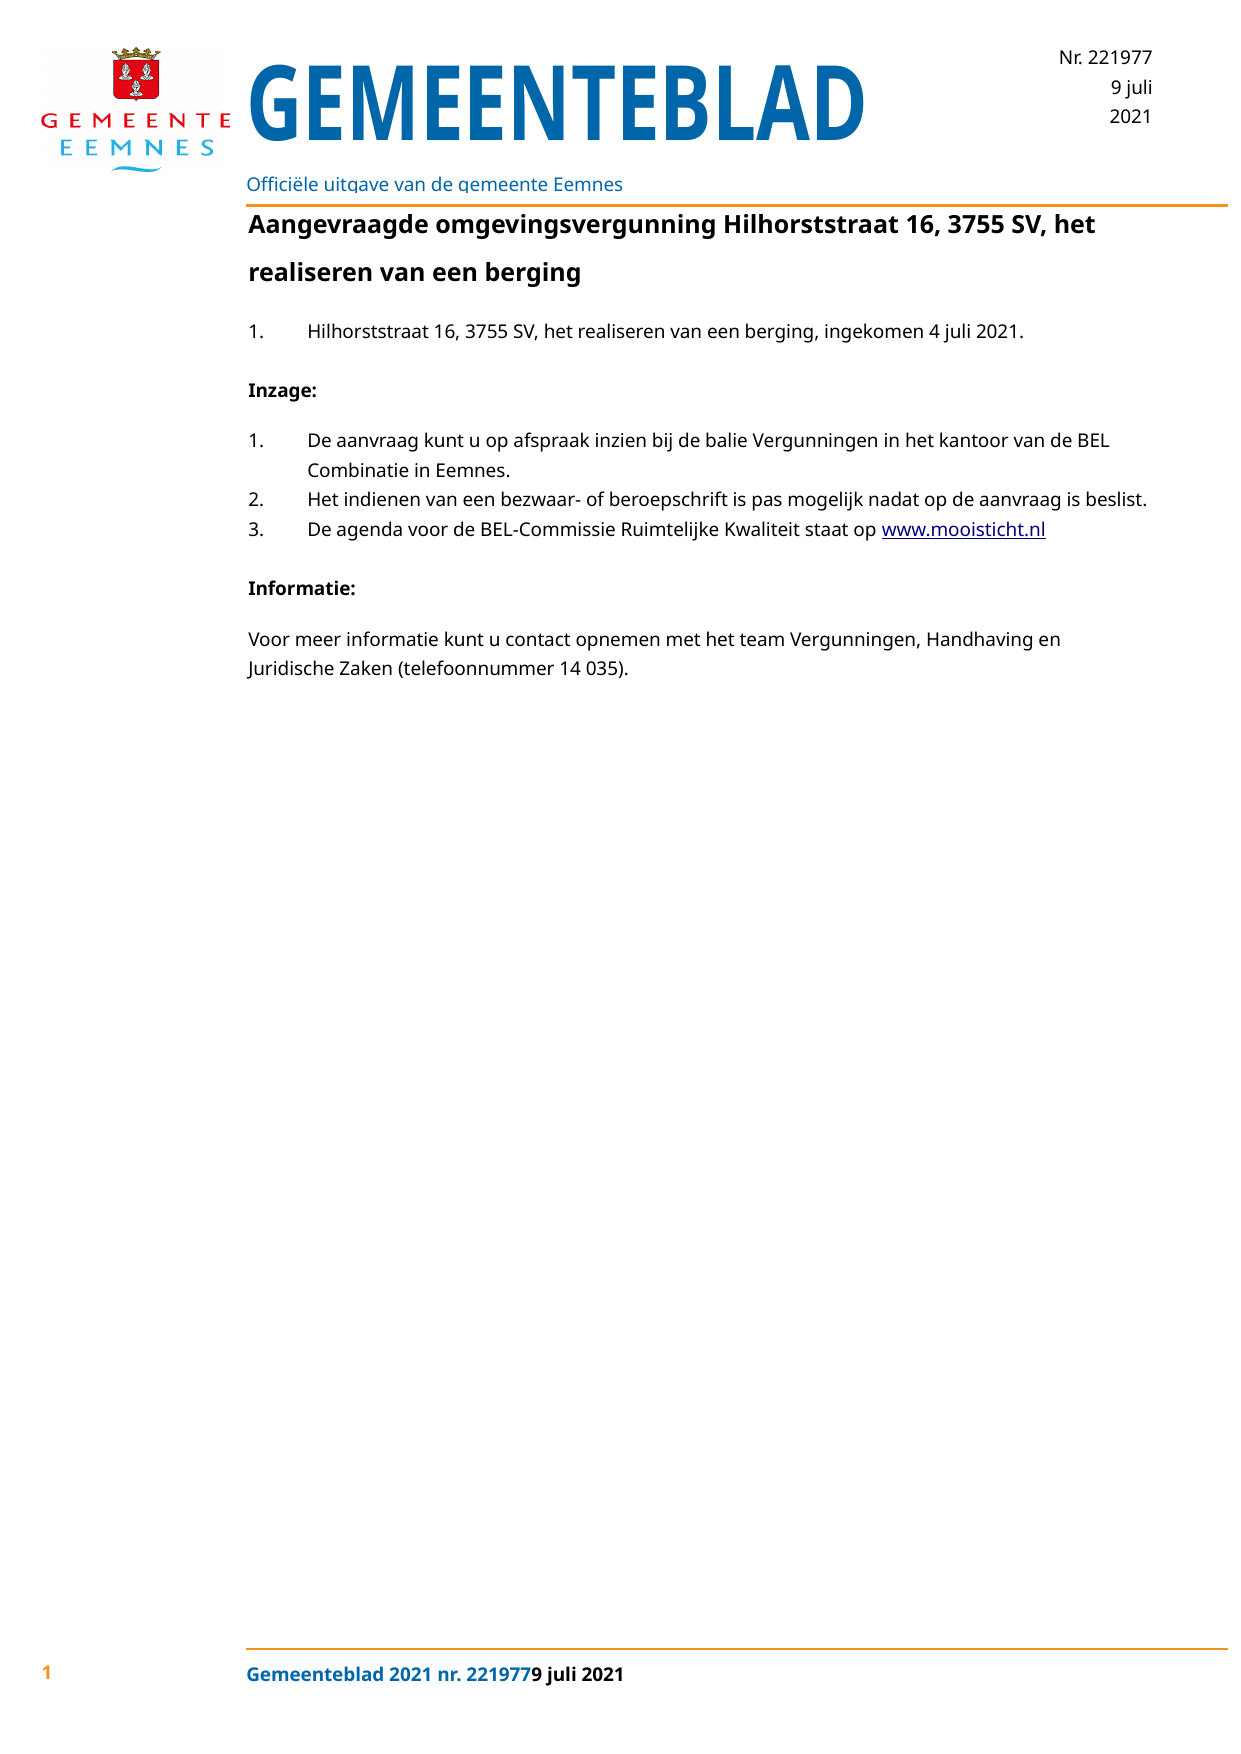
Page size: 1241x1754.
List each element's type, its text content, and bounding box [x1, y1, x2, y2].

list De agenda voor de BEL-Commissie Ruimtelijke Kwaliteit staat op www.mooisticht.nl [248, 516, 1152, 542]
text Aangevraagde omgevingsvergunning Hilhorststraat 16, 3755 SV, het realiseren van een berging [248, 207, 1152, 288]
list De aanvraag kunt u op afspraak inzien bij de balie Vergunningen in het kantoor van de BEL Combinatie in Eemnes. [248, 427, 1152, 483]
text Inzage: [248, 377, 1152, 403]
picture [41, 47, 231, 172]
list Het indienen van een bezwaar- of beroepschrift is pas mogelijk nadat op de aanvraag is beslist. [248, 487, 1152, 512]
text Informatie: [248, 575, 1152, 601]
text Voor meer informatie kunt u contact opnemen met het team Vergunningen, Handhaving en Juridische Zaken (telefoonnummer 14 035). [248, 626, 1152, 681]
list Hilhorststraat 16, 3755 SV, het realiseren van een berging, ingekomen 4 juli 2021. [248, 318, 1152, 344]
